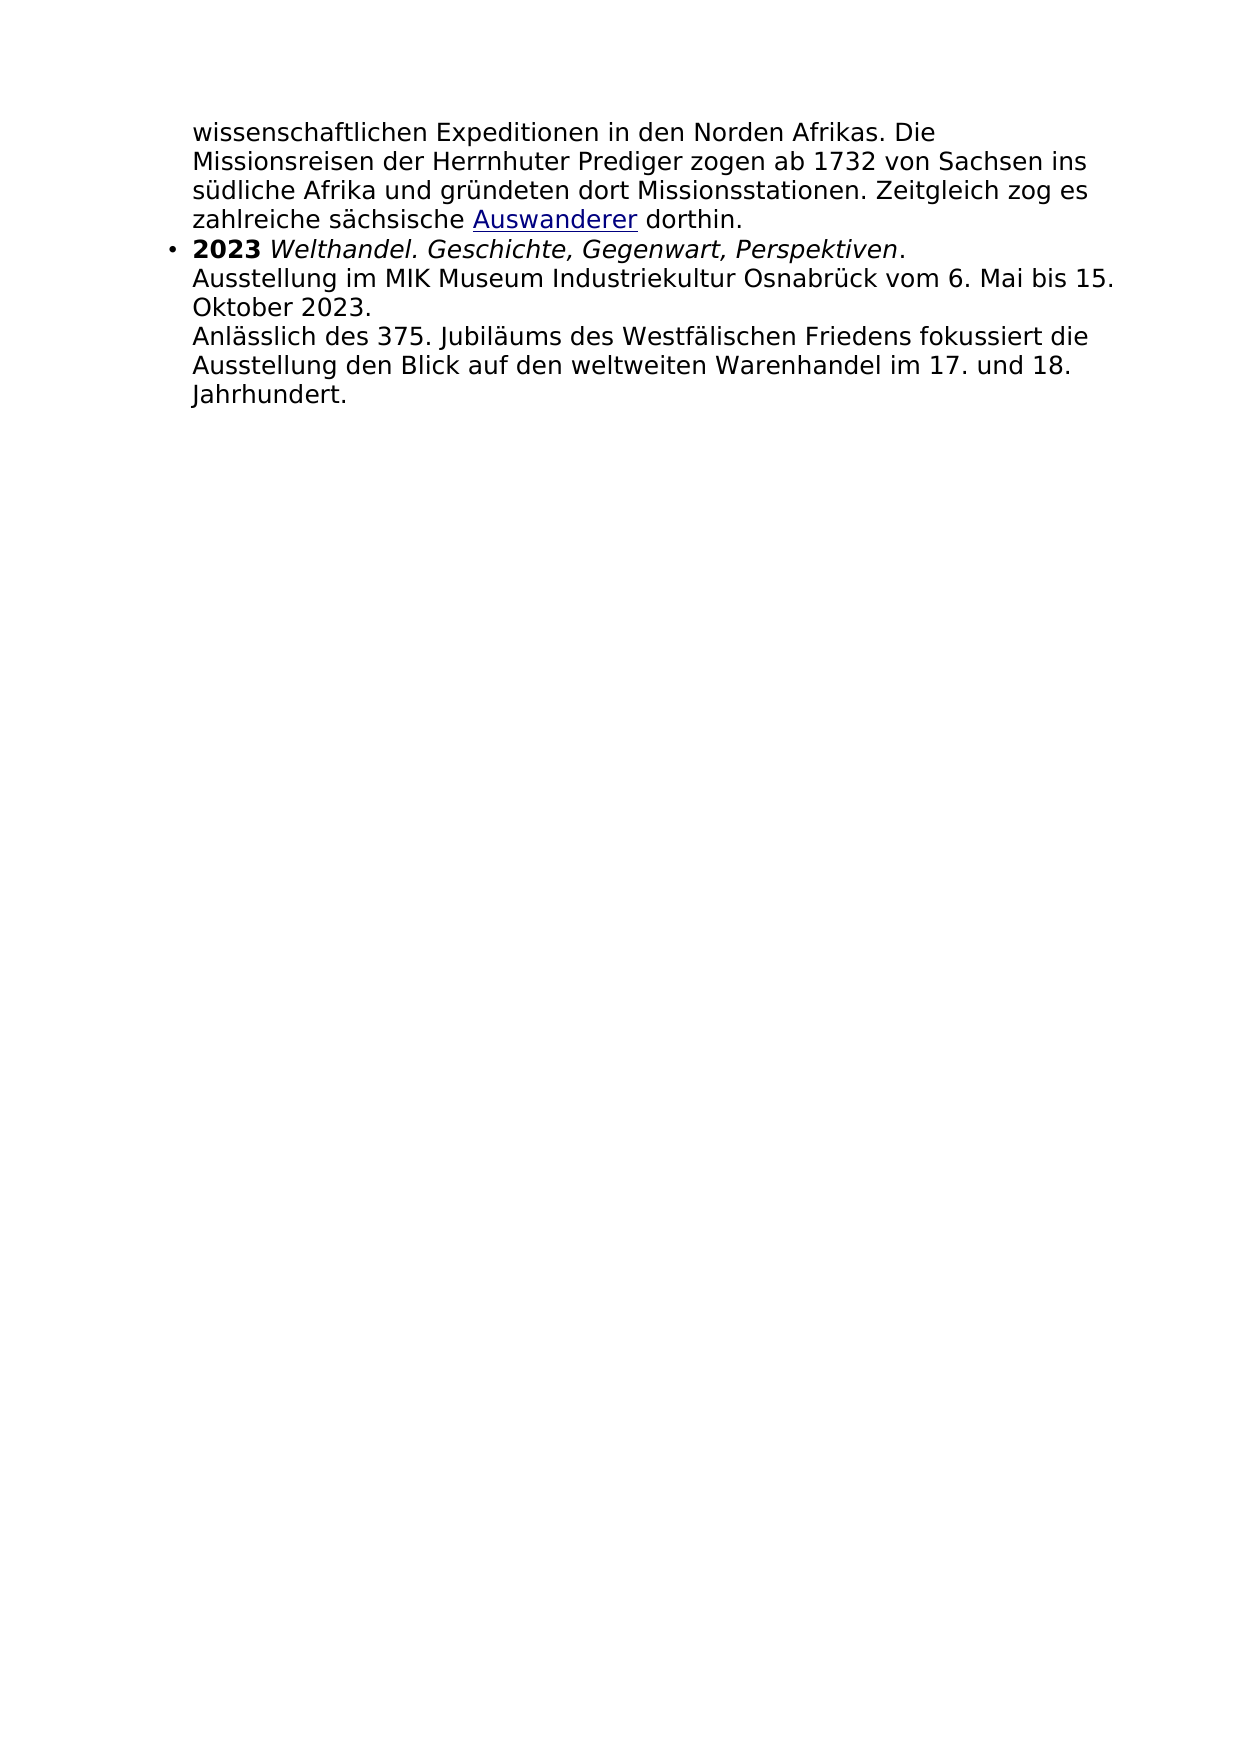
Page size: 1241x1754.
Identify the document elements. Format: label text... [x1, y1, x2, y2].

list wissenschaftlichen Expeditionen in den Norden Afrikas. Die Missionsreisen der Herrnhuter Prediger zogen ab 1732 von Sachsen ins südliche Afrika und gründeten dort Missionsstationen. Zeitgleich zog es zahlreiche sächsische Auswanderer dorthin. [177, 118, 1122, 235]
list 2023 Welthandel. Geschichte, Gegenwart, Perspektiven. Ausstellung im MIK Museum Industriekultur Osnabrück vom 6. Mai bis 15. Oktober 2023. Anlässlich des 375. Jubiläums des Westfälischen Friedens fokussiert die Ausstellung den Blick auf den weltweiten Warenhandel im 17. und 18. Jahrhundert. [177, 235, 1122, 410]
